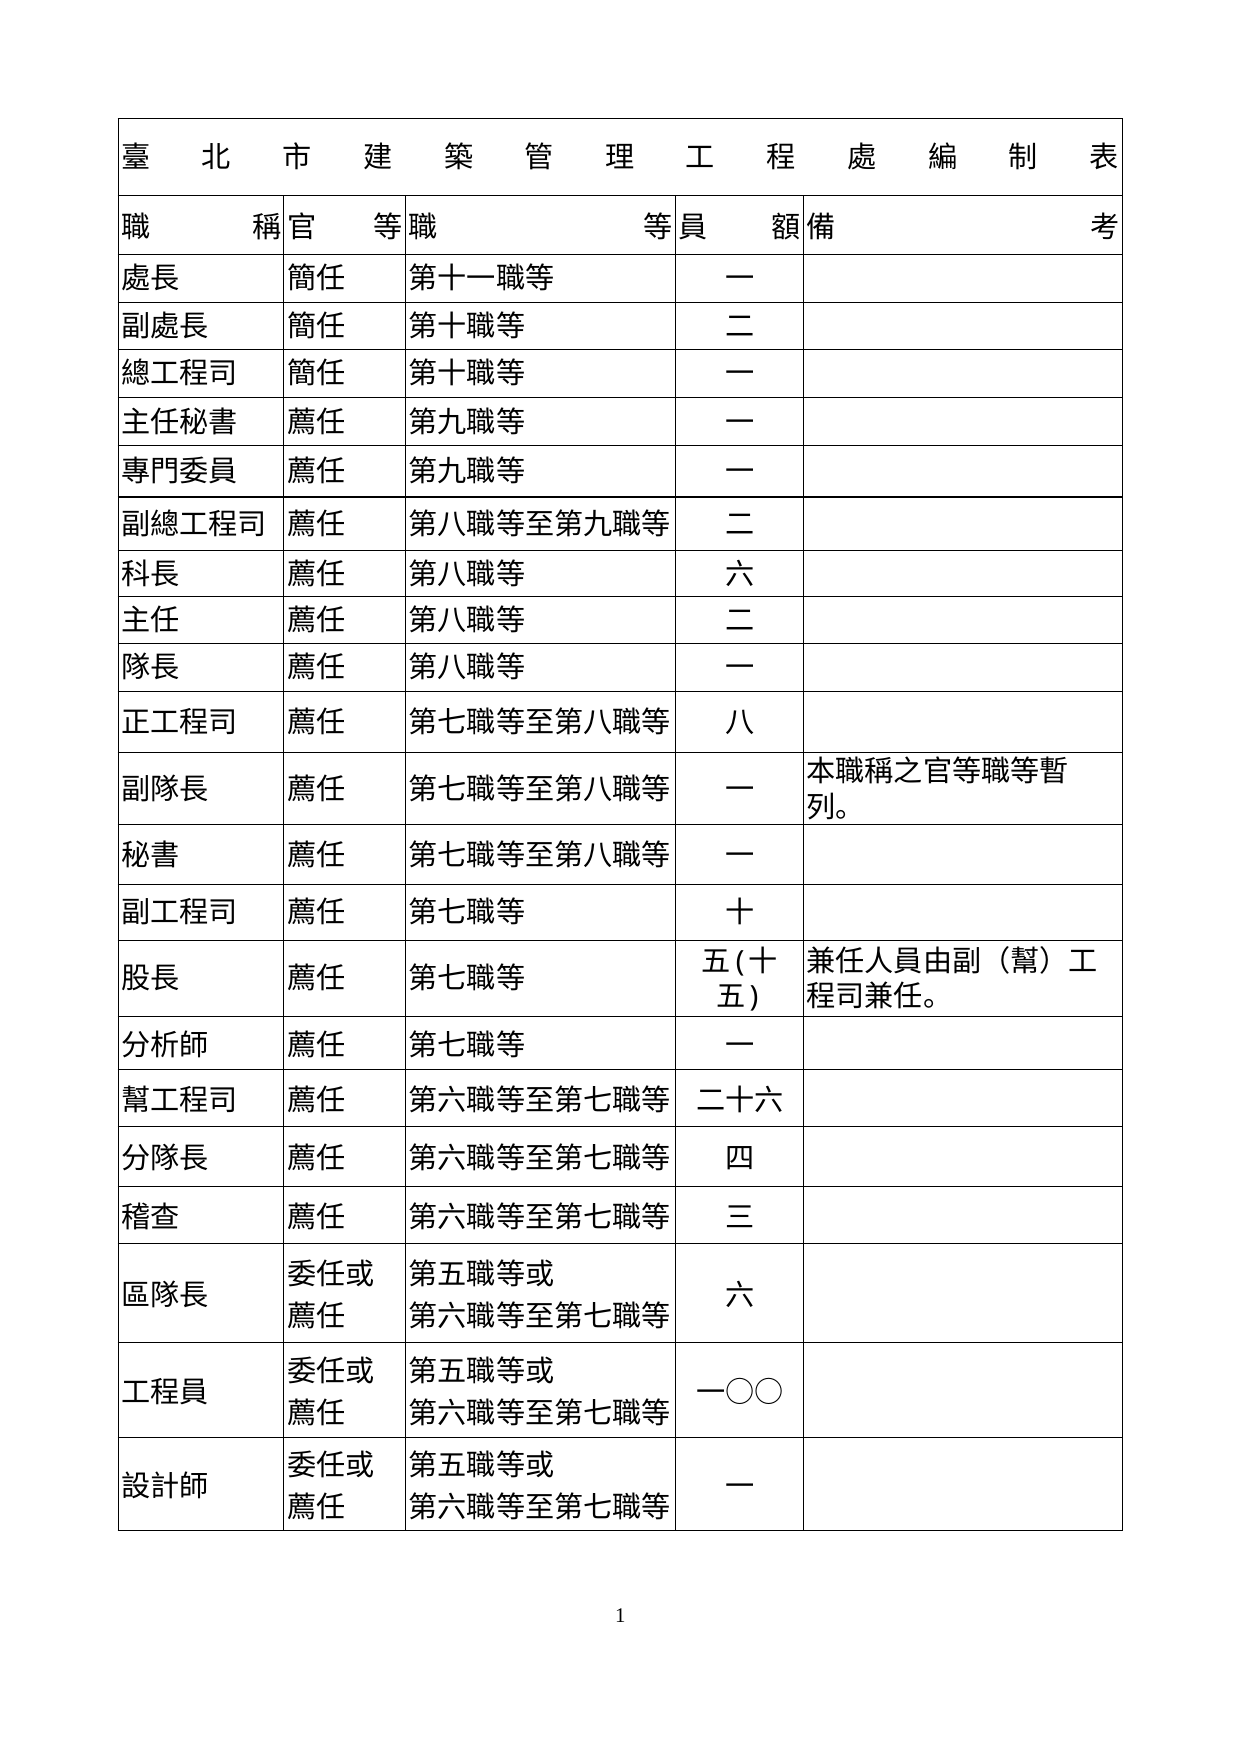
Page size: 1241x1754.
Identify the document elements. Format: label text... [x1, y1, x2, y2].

table_cell [804, 597, 1122, 642]
table_cell 薦任 [284, 1017, 405, 1069]
table_cell 薦任 [284, 941, 405, 1016]
table_cell 一 [676, 1438, 803, 1530]
table_cell 五(十五) [676, 941, 803, 1016]
table_cell 秘書 [119, 825, 283, 884]
table_cell 薦任 [284, 753, 405, 824]
table_cell [804, 446, 1122, 496]
table_cell 本職稱之官等職等暫列。 [804, 753, 1122, 824]
table_cell 第七職等 [406, 885, 675, 939]
table_cell 薦任 [284, 885, 405, 939]
table_cell 股長 [119, 941, 283, 1016]
table_cell 科長 [119, 551, 283, 596]
table_cell 簡任 [284, 303, 405, 348]
table_cell 薦任 [284, 551, 405, 596]
table_cell [804, 255, 1122, 302]
table_cell 第十職等 [406, 303, 675, 348]
table_cell 職稱 [119, 196, 283, 253]
table_cell 二 [676, 498, 803, 550]
table_cell 八 [676, 692, 803, 752]
table_cell [804, 350, 1122, 397]
table_cell 簡任 [284, 255, 405, 302]
table_cell 薦任 [284, 825, 405, 884]
table_cell 隊長 [119, 644, 283, 691]
table_cell 第七職等至第八職等 [406, 692, 675, 752]
table_cell 設計師 [119, 1438, 283, 1530]
table_cell 二十六 [676, 1070, 803, 1126]
table_cell [804, 692, 1122, 752]
table_cell 備考 [804, 196, 1122, 253]
table_cell 第五職等或 第六職等至第七職等 [406, 1438, 675, 1530]
table_cell [804, 1187, 1122, 1243]
table_cell 第八職等 [406, 644, 675, 691]
table_cell 二 [676, 303, 803, 348]
table_cell 一○○ [676, 1343, 803, 1437]
table_cell 副處長 [119, 303, 283, 348]
table_cell 委任或 薦任 [284, 1343, 405, 1437]
table_cell 第七職等至第八職等 [406, 753, 675, 824]
table_cell [804, 551, 1122, 596]
table_cell 總工程司 [119, 350, 283, 397]
table_cell 第六職等至第七職等 [406, 1127, 675, 1186]
table_cell 委任或 薦任 [284, 1244, 405, 1342]
table_cell 一 [676, 644, 803, 691]
table_cell [804, 1127, 1122, 1186]
table_cell 主任秘書 [119, 398, 283, 445]
table_cell [804, 825, 1122, 884]
table_cell 第五職等或 第六職等至第七職等 [406, 1244, 675, 1342]
table_cell 薦任 [284, 398, 405, 445]
table_cell 主任 [119, 597, 283, 642]
table_cell 第八職等 [406, 597, 675, 642]
table_cell 薦任 [284, 446, 405, 496]
table_cell [804, 1438, 1122, 1530]
table_cell 副總工程司 [119, 498, 283, 550]
table_cell 幫工程司 [119, 1070, 283, 1126]
table_cell 第五職等或 第六職等至第七職等 [406, 1343, 675, 1437]
table_cell 官等 [284, 196, 405, 253]
table_cell [804, 1070, 1122, 1126]
table_cell 薦任 [284, 692, 405, 752]
table_cell 專門委員 [119, 446, 283, 496]
table_cell [804, 498, 1122, 550]
table_cell 薦任 [284, 1070, 405, 1126]
table_cell 第八職等 [406, 551, 675, 596]
table_cell [804, 398, 1122, 445]
table_cell 簡任 [284, 350, 405, 397]
table_cell [804, 303, 1122, 348]
table_cell 薦任 [284, 498, 405, 550]
table_cell 十 [676, 885, 803, 939]
table_cell 一 [676, 350, 803, 397]
table_cell 副工程司 [119, 885, 283, 939]
table_cell 六 [676, 1244, 803, 1342]
table_cell 二 [676, 597, 803, 642]
table_cell [804, 644, 1122, 691]
table_cell 第六職等至第七職等 [406, 1070, 675, 1126]
table_cell 一 [676, 1017, 803, 1069]
table_cell 四 [676, 1127, 803, 1186]
table_cell 兼任人員由副（幫）工程司兼任。 [804, 941, 1122, 1016]
table_cell 薦任 [284, 1127, 405, 1186]
table_cell 六 [676, 551, 803, 596]
table_cell 工程員 [119, 1343, 283, 1437]
table_cell 區隊長 [119, 1244, 283, 1342]
table_cell [804, 1017, 1122, 1069]
table_cell 薦任 [284, 644, 405, 691]
table_cell 分隊長 [119, 1127, 283, 1186]
table_cell 員額 [676, 196, 803, 253]
table_cell [804, 885, 1122, 939]
table_cell 正工程司 [119, 692, 283, 752]
table_cell 第十職等 [406, 350, 675, 397]
table_cell 薦任 [284, 1187, 405, 1243]
table_cell 職等 [406, 196, 675, 253]
table_cell 第九職等 [406, 398, 675, 445]
table_cell 第八職等至第九職等 [406, 498, 675, 550]
table_cell 第七職等至第八職等 [406, 825, 675, 884]
table_cell 三 [676, 1187, 803, 1243]
table_cell 一 [676, 825, 803, 884]
table_cell 一 [676, 753, 803, 824]
table_cell 第七職等 [406, 1017, 675, 1069]
table_cell 第七職等 [406, 941, 675, 1016]
table_cell 第十一職等 [406, 255, 675, 302]
table_cell [804, 1244, 1122, 1342]
table_cell 一 [676, 398, 803, 445]
table_cell 副隊長 [119, 753, 283, 824]
table_cell 第六職等至第七職等 [406, 1187, 675, 1243]
table_cell 委任或 薦任 [284, 1438, 405, 1530]
table_header 臺北市建築管理工程處編制表 [119, 119, 1122, 195]
table_cell 一 [676, 255, 803, 302]
table_cell 分析師 [119, 1017, 283, 1069]
table_cell 稽查 [119, 1187, 283, 1243]
table_cell 第九職等 [406, 446, 675, 496]
table_cell 薦任 [284, 597, 405, 642]
table_cell 處長 [119, 255, 283, 302]
table_cell [804, 1343, 1122, 1437]
table_cell 一 [676, 446, 803, 496]
